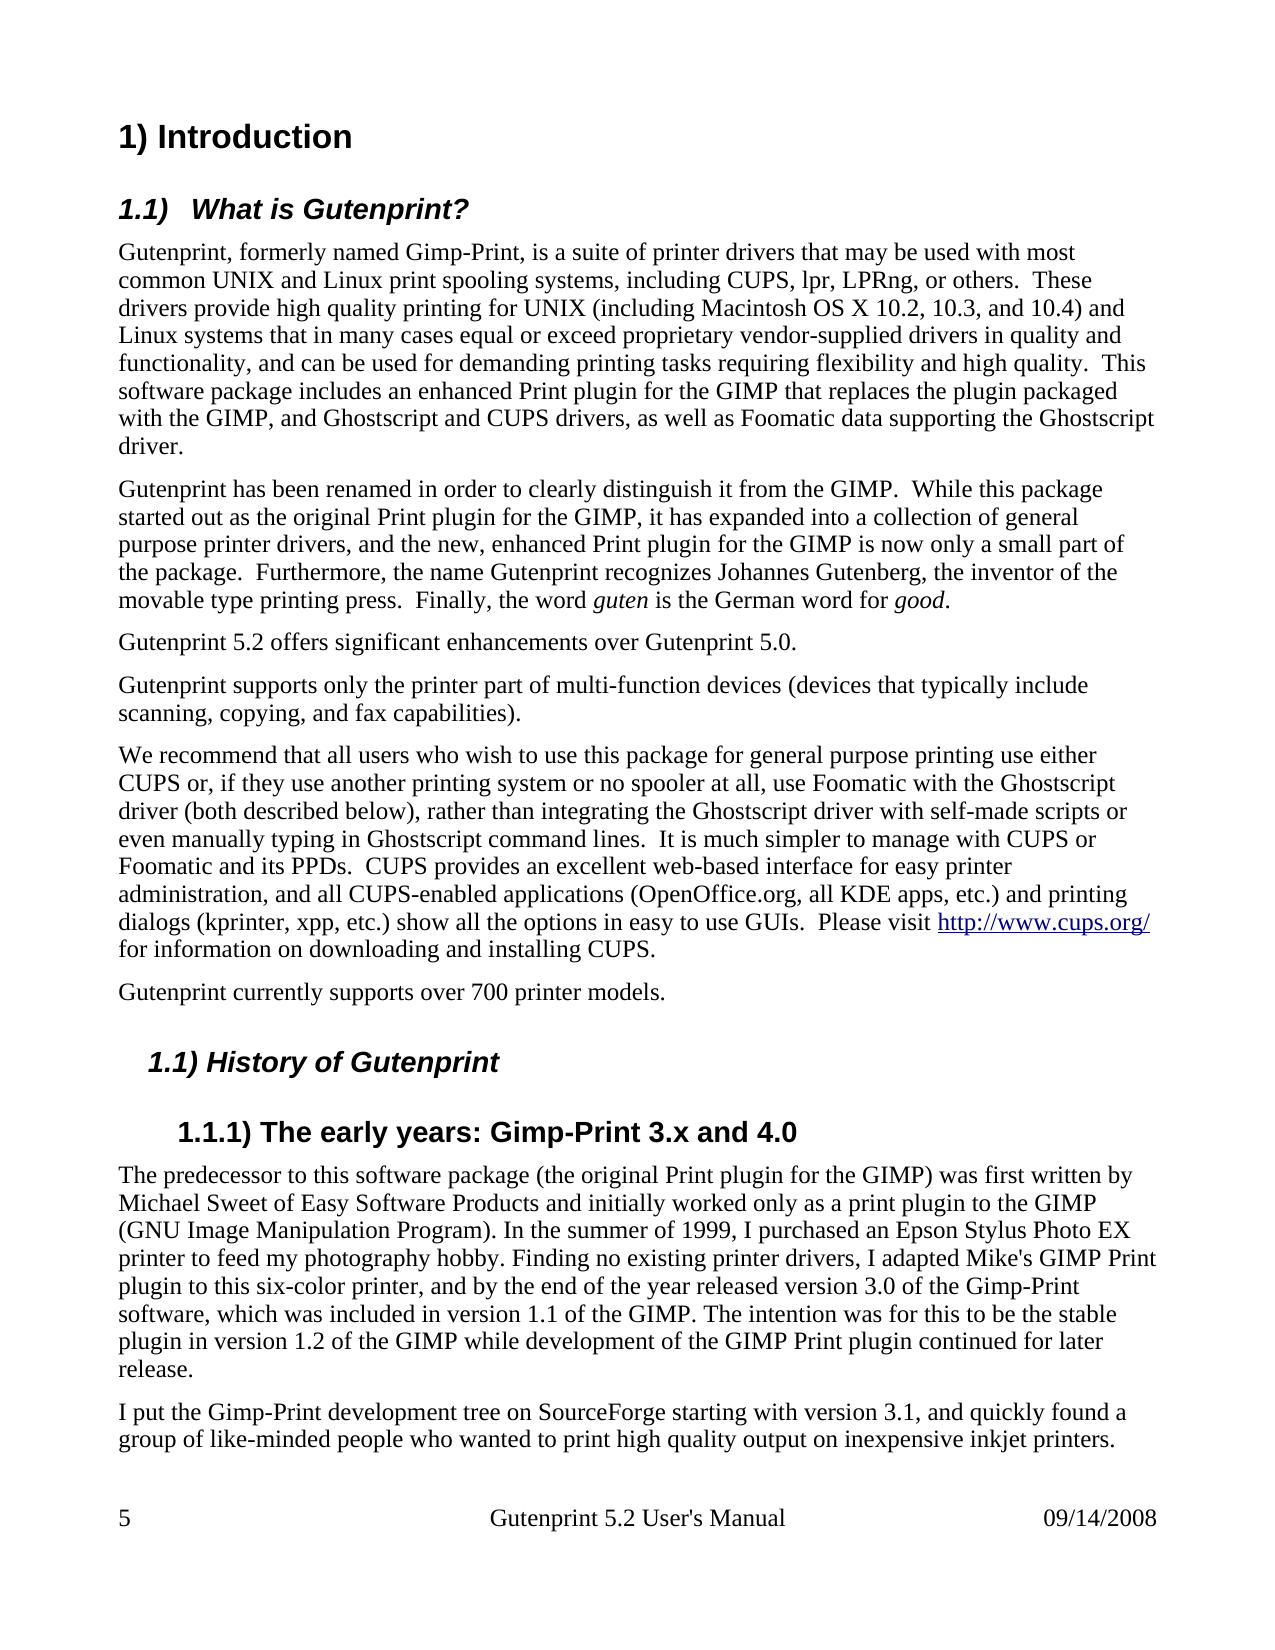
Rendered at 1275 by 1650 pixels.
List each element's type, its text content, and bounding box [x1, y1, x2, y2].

text The predecessor to this software package (the original Print plugin for the GIMP) was first written by Michael Sweet of Easy Software Products and initially worked only as a print plugin to the GIMP (GNU Image Manipulation Program). In the summer of 1999, I purchased an Epson Stylus Photo EX printer to feed my photography hobby. Finding no existing printer drivers, I adapted Mike's GIMP Print plugin to this six-color printer, and by the end of the year released version 3.0 of the Gimp-Print software, which was included in version 1.1 of the GIMP. The intention was for this to be the stable plugin in version 1.2 of the GIMP while development of the GIMP Print plugin continued for later release. [118, 1161, 1157, 1383]
subtitle The early years: Gimp-Print 3.x and 4.0 [177, 1116, 1157, 1149]
text I put the Gimp-Print development tree on SourceForge starting with version 3.1, and quickly found a group of like-minded people who wanted to print high quality output on inexpensive inkjet printers. [118, 1398, 1157, 1453]
text Gutenprint has been renamed in order to clearly distinguish it from the GIMP. While this package started out as the original Print plugin for the GIMP, it has expanded into a collection of general purpose printer drivers, and the new, enhanced Print plugin for the GIMP is now only a small part of the package. Furthermore, the name Gutenprint recognizes Johannes Gutenberg, the inventor of the movable type printing press. Finally, the word guten is the German word for good. [118, 475, 1157, 613]
subtitle What is Gutenprint? [118, 193, 1157, 226]
subtitle History of Gutenprint [148, 1046, 1157, 1078]
text Gutenprint currently supports over 700 printer models. [118, 978, 1157, 1006]
text Gutenprint supports only the printer part of multi-function devices (devices that typically include scanning, copying, and fax capabilities). [118, 671, 1157, 727]
text Gutenprint, formerly named Gimp-Print, is a suite of printer drivers that may be used with most common UNIX and Linux print spooling systems, including CUPS, lpr, LPRng, or others. These drivers provide high quality printing for UNIX (including Macintosh OS X 10.2, 10.3, and 10.4) and Linux systems that in many cases equal or exceed proprietary vendor-supplied drivers in quality and functionality, and can be used for demanding printing tasks requiring flexibility and high quality. This software package includes an enhanced Print plugin for the GIMP that replaces the plugin packaged with the GIMP, and Ghostscript and CUPS drivers, as well as Foomatic data supporting the Ghostscript driver. [118, 238, 1157, 460]
text Gutenprint 5.2 offers significant enhancements over Gutenprint 5.0. [118, 628, 1157, 656]
text We recommend that all users who wish to use this package for general purpose printing use either CUPS or, if they use another printing system or no spooler at all, use Foomatic with the Ghostscript driver (both described below), rather than integrating the Ghostscript driver with self-made scripts or even manually typing in Ghostscript command lines. It is much simpler to manage with CUPS or Foomatic and its PPDs. CUPS provides an excellent web-based interface for easy printer administration, and all CUPS-enabled applications (OpenOffice.org, all KDE apps, etc.) and printing dialogs (kprinter, xpp, etc.) show all the options in easy to use GUIs. Please visit http://www.cups.org/ for information on downloading and installing CUPS. [118, 742, 1157, 963]
subtitle Introduction [118, 118, 1157, 156]
